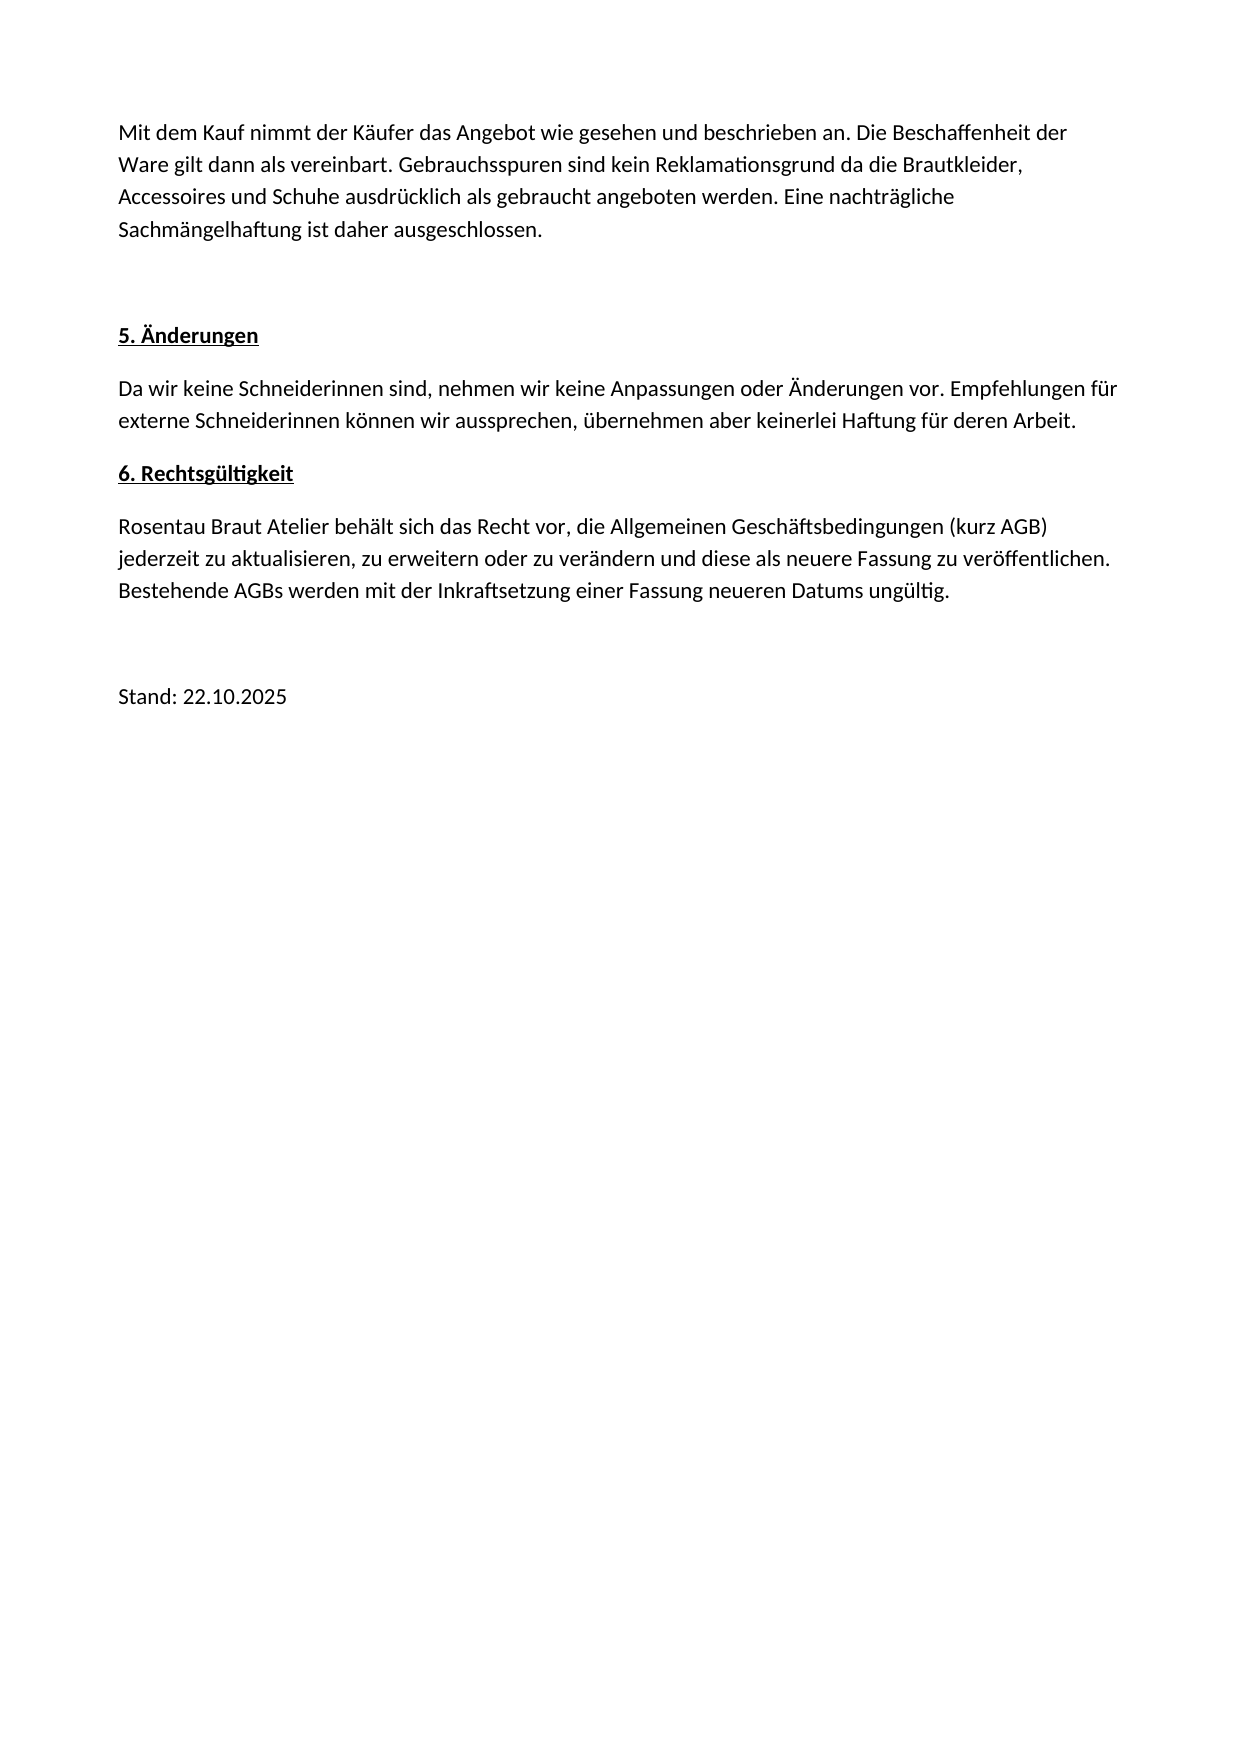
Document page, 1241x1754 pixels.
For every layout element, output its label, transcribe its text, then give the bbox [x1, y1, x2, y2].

text Stand: 22.10.2025 [118, 682, 1122, 710]
text Rosentau Braut Atelier behält sich das Recht vor, die Allgemeinen Geschäftsbedingungen (kurz AGB) jederzeit zu aktualisieren, zu erweitern oder zu verändern und diese als neuere Fassung zu veröffentlichen. Bestehende AGBs werden mit der Inkraftsetzung einer Fassung neueren Datums ungültig. [118, 512, 1122, 604]
text 6. Rechtsgültigkeit [118, 459, 1122, 487]
text Mit dem Kauf nimmt der Käufer das Angebot wie gesehen und beschrieben an. Die Beschaffenheit der Ware gilt dann als vereinbart. Gebrauchsspuren sind kein Reklamationsgrund da die Brautkleider, Accessoires und Schuhe ausdrücklich als gebraucht angeboten werden. Eine nachträgliche Sachmängelhaftung ist daher ausgeschlossen. [118, 118, 1122, 243]
text Da wir keine Schneiderinnen sind, nehmen wir keine Anpassungen oder Änderungen vor. Empfehlungen für externe Schneiderinnen können wir aussprechen, übernehmen aber keinerlei Haftung für deren Arbeit. [118, 374, 1122, 434]
text 5. Änderungen [118, 321, 1122, 349]
